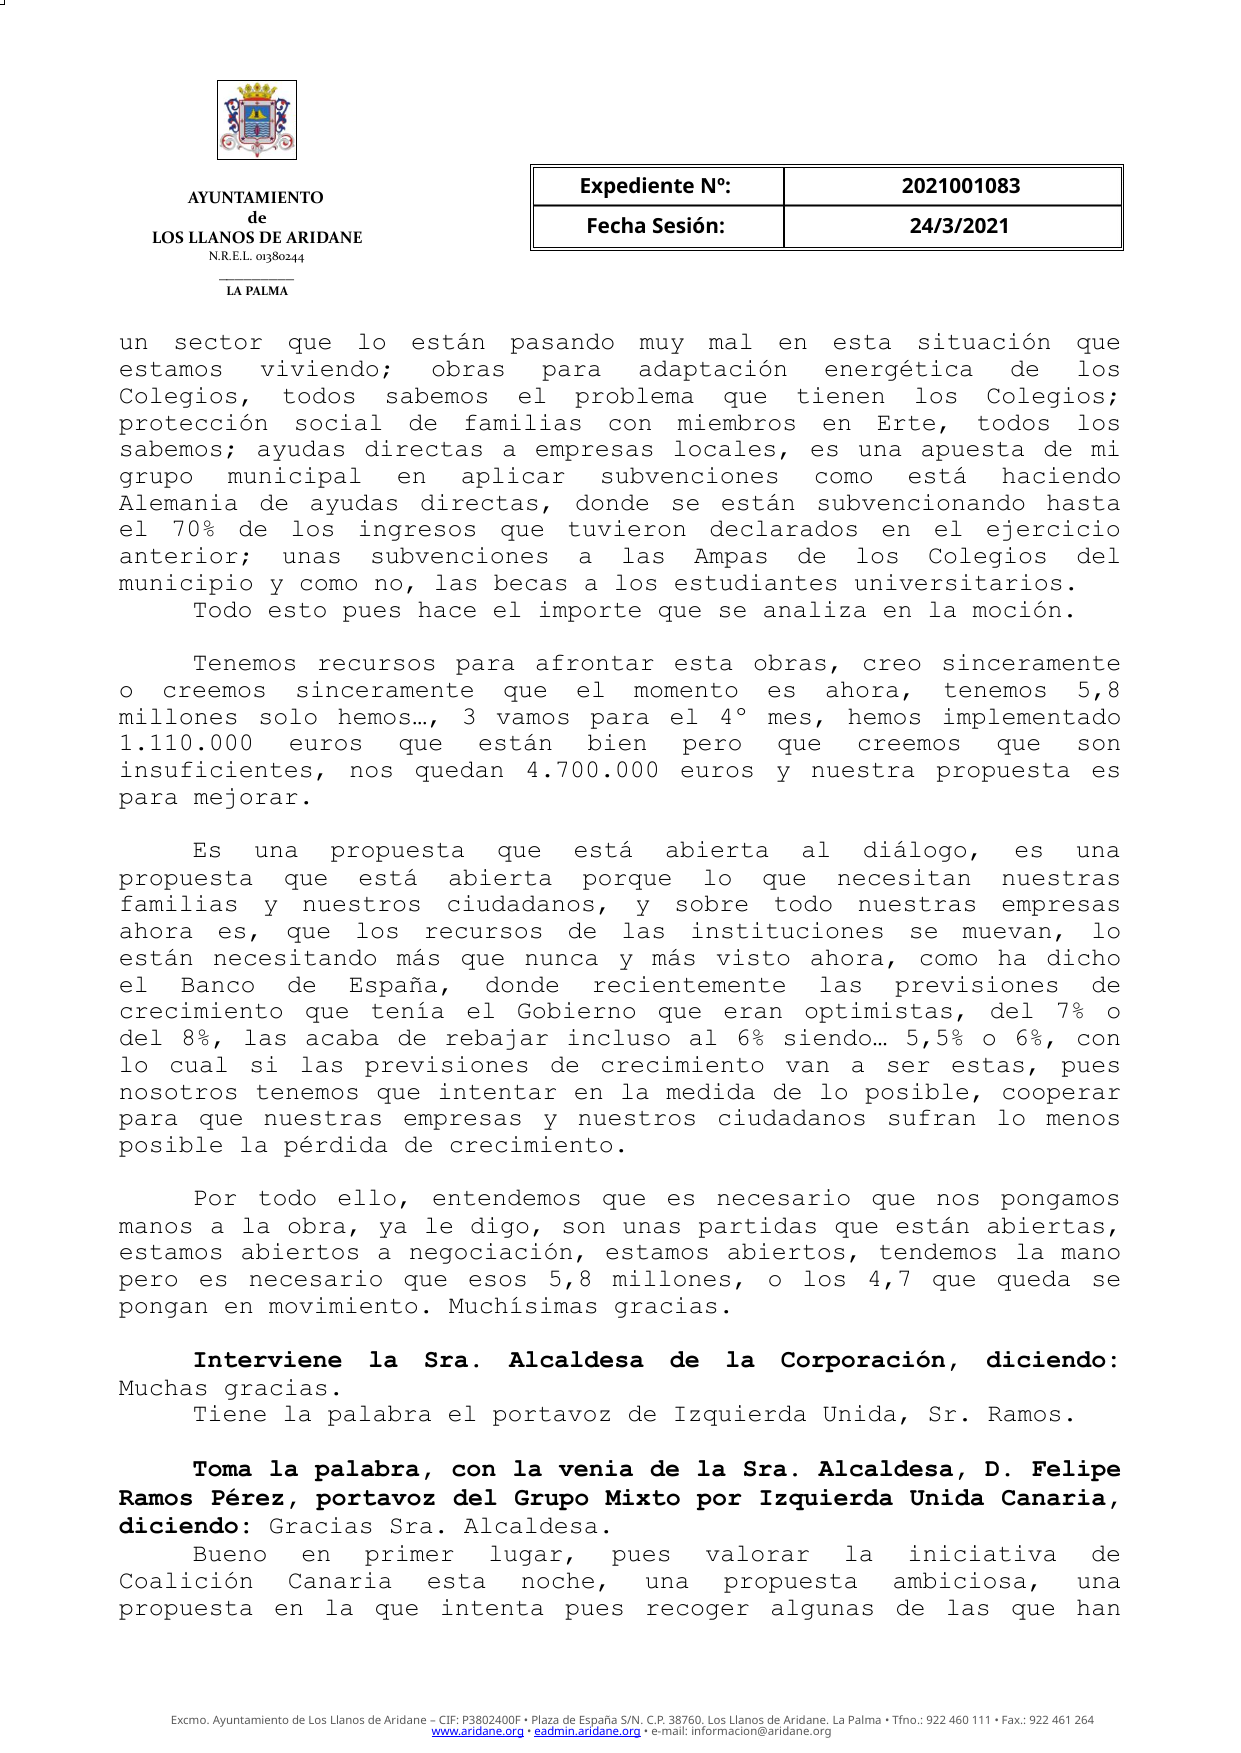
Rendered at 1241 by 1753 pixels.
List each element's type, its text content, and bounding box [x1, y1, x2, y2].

text Fecha Sesión: [586, 214, 761, 239]
text estamos viviendo; obras para adaptación energética de los [119, 355, 1146, 382]
text Toma la palabra, con la venia de la Sra. Alcaldesa, D. Felipe [192, 1454, 1146, 1482]
text o creemos sinceramente que el momento es ahora, tenemos 5,8 [119, 676, 1146, 703]
text familias y nuestros ciudadanos, y sobre todo nuestras empresas [119, 890, 1146, 917]
text protección social de familias con miembros en Erte, todos los [119, 408, 1146, 435]
text 2021001083 [902, 173, 1059, 198]
text de [247, 210, 387, 227]
text propuesta en la que intenta pues recoger algunas de las que han [119, 1593, 1146, 1620]
text propuesta que está abierta porque lo que necesitan nuestras [119, 863, 1146, 890]
text pongan en movimiento. Muchísimas gracias. [119, 1292, 1146, 1319]
text insuficientes, nos quedan 4.700.000 euros y nuestra propuesta es [119, 755, 1146, 783]
text Es una propuesta que está abierta al diálogo, es una [192, 835, 1146, 863]
text millones solo hemos…, 3 vamos para el 4º mes, hemos implementado [119, 703, 1146, 728]
text el Banco de España, donde recientemente las previsiones de [119, 971, 1146, 997]
text LOS LLANOS DE ARIDANE [152, 230, 387, 247]
text Tenemos recursos para afrontar esta obras, creo sinceramente [192, 648, 1146, 676]
text 24/3/2021 [909, 214, 1059, 239]
text Coalición Canaria esta noche, una propuesta ambiciosa, una [119, 1567, 1146, 1593]
text lo cual si las previsiones de crecimiento van a ser estas, pues [119, 1051, 1146, 1078]
text _ [317, 266, 327, 282]
text un sector que lo están pasando muy mal en esta situación que [119, 327, 1146, 355]
text sabemos; ayudas directas a empresas locales, es una apuesta de mi [119, 435, 1146, 462]
picture [531, 165, 1123, 250]
text Colegios, todos sabemos el problema que tienen los Colegios; [119, 382, 1146, 408]
text pero es necesario que esos 5,8 millones, o los 4,7 que queda se [119, 1265, 1146, 1292]
text ________ [226, 266, 317, 282]
text Muchas gracias. [119, 1373, 1146, 1401]
picture [218, 81, 296, 159]
text Todo esto pues hace el importe que se analiza en la moción. [192, 596, 1146, 622]
text Interviene la Sra. Alcaldesa de la Corporación, diciendo: [192, 1345, 1146, 1373]
text Bueno en primer lugar, pues valorar la iniciativa de [192, 1539, 1146, 1567]
text están necesitando más que nunca y más visto ahora, como ha dicho [119, 944, 1146, 971]
text ahora es, que los recursos de las instituciones se muevan, lo [119, 917, 1146, 944]
text Expediente Nº: [579, 173, 761, 198]
text estamos abiertos a negociación, estamos abiertos, tendemos la mano [119, 1238, 1146, 1265]
text anterior; unas subvenciones a las Ampas de los Colegios del [119, 542, 1146, 569]
text diciendo: Gracias Sra. Alcaldesa. [119, 1511, 1146, 1539]
text grupo municipal en aplicar subvenciones como está haciendo [119, 462, 1146, 489]
text para mejorar. [119, 783, 1146, 810]
text Por todo ello, entendemos que es necesario que nos pongamos [192, 1183, 1146, 1212]
text AYUNTAMIENTO [188, 190, 387, 207]
text municipio y como no, las becas a los estudiantes universitarios. [119, 569, 1146, 596]
text 1 [119, 728, 134, 755]
text .110.000 euros que están bien pero que creemos que son [134, 728, 1146, 755]
text Tiene la palabra el portavoz de Izquierda Unida, Sr. Ramos. [192, 1399, 1102, 1427]
text para que nuestras empresas y nuestros ciudadanos sufran lo menos [119, 1104, 1146, 1131]
text nosotros tenemos que intentar en la medida de lo posible, cooperar [119, 1078, 1146, 1104]
text manos a la obra, ya le digo, son unas partidas que están abiertas, [119, 1212, 1146, 1238]
text del 8%, las acaba de rebajar incluso al 6% siendo… 5,5% o 6%, con [119, 1024, 1146, 1051]
text Alemania de ayudas directas, donde se están subvencionando hasta [119, 489, 1146, 516]
text Excmo. Ayuntamiento de Los Llanos de Aridane – CIF: P3802400F • Plaza de España S/N. C.P. 38760. Los Llanos de Aridane. La Palma • Tfno.: 922 460 111 • Fax.: 922 461 264 [171, 1713, 1095, 1727]
text _ [219, 266, 226, 279]
text www.aridane.org • eadmin.aridane.org • e-mail: informacion@aridane.org [431, 1724, 834, 1738]
text crecimiento que tenía el Gobierno que eran optimistas, del 7% o [119, 997, 1146, 1024]
text N.R.E.L. 01380244 [208, 250, 327, 262]
text Ramos Pérez, portavoz del Grupo Mixto por Izquierda Unida Canaria, [119, 1482, 1146, 1511]
text LA PALMA [226, 286, 317, 298]
text el 70% de los ingresos que tuvieron declarados en el ejercicio [119, 516, 1146, 542]
text posible la pérdida de crecimiento. [119, 1131, 1146, 1158]
